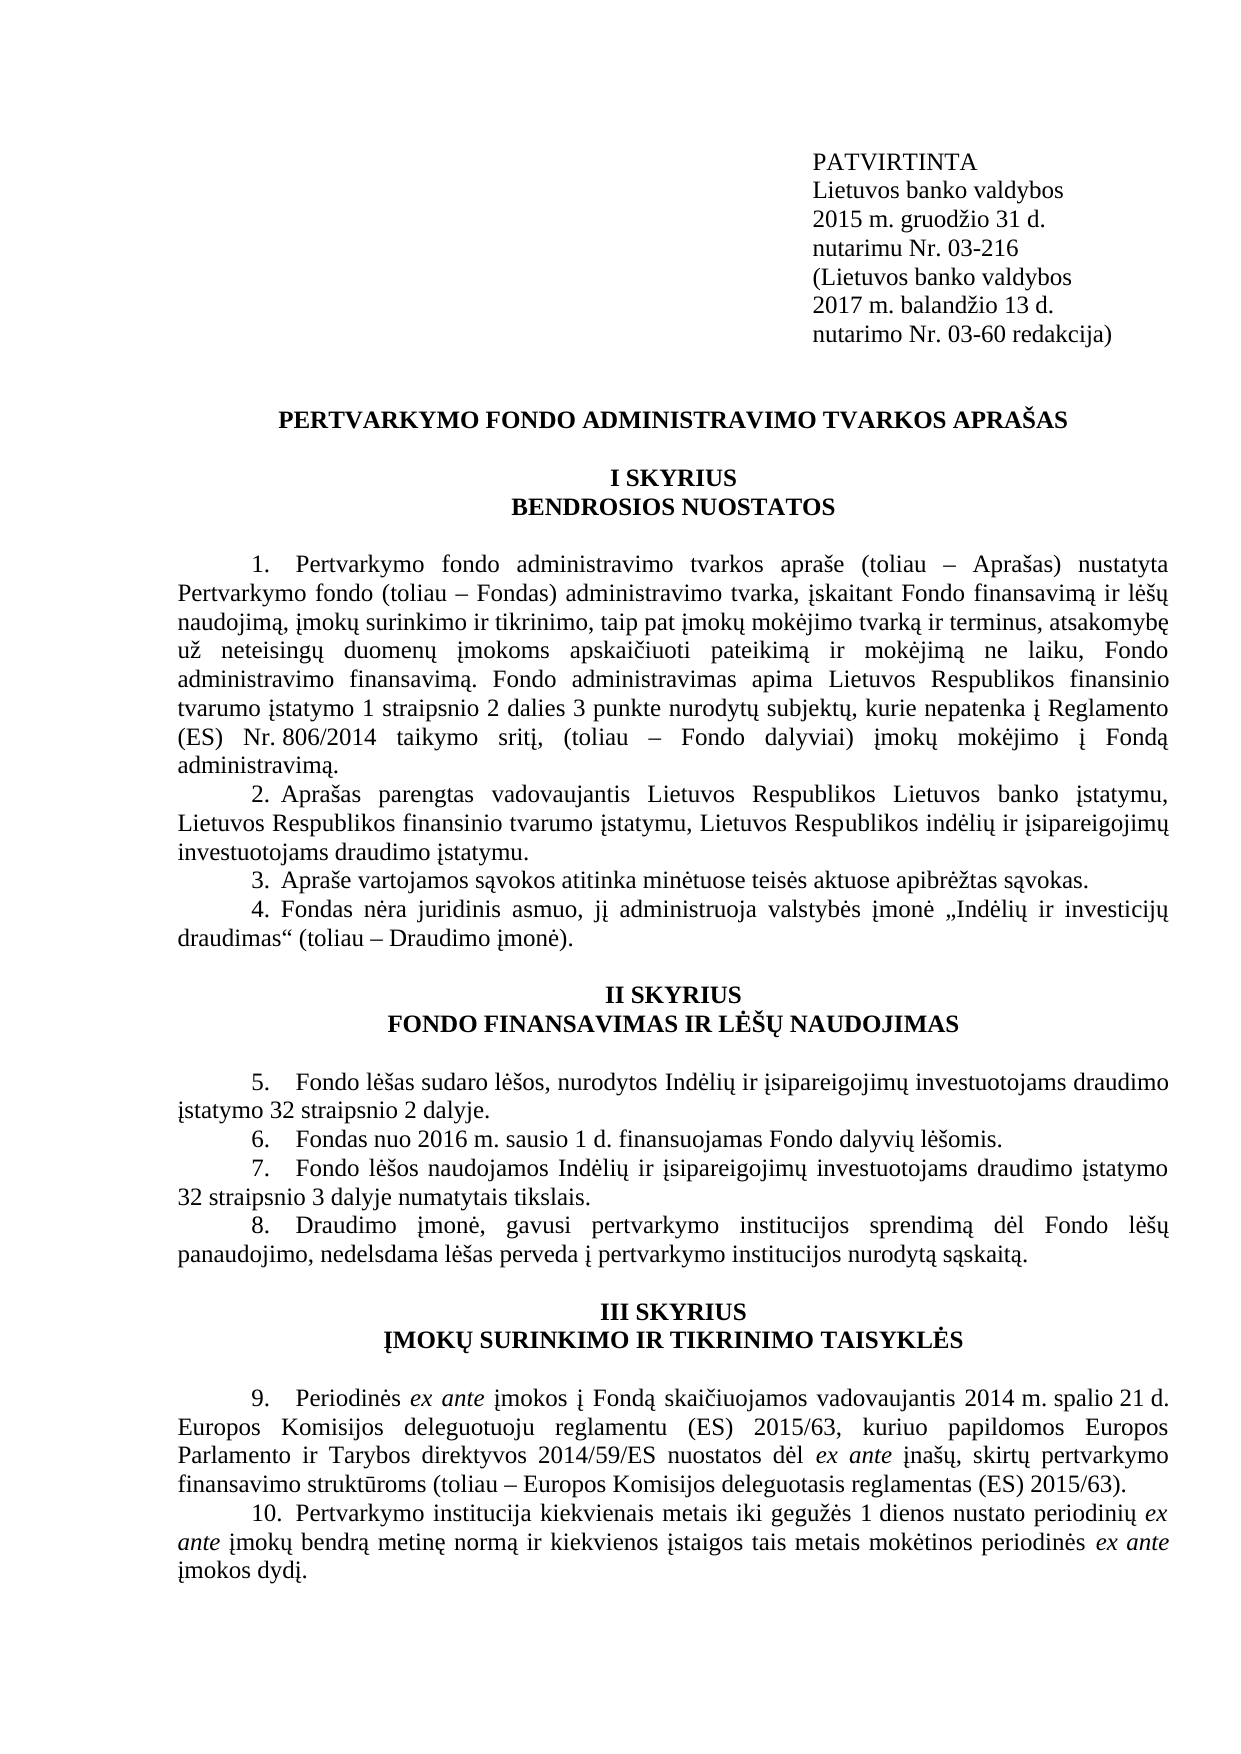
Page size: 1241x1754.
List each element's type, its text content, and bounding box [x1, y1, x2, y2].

text 2015 m. gruodžio 31 d. [177, 204, 1169, 233]
text nutarimu Nr. 03-216 [177, 233, 1169, 262]
text 6. Fondas nuo 2016 m. sausio 1 d. finansuojamas Fondo dalyvių lėšomis. [177, 1124, 1169, 1153]
text 9. Periodinės ex ante įmokos į Fondą skaičiuojamos vadovaujantis 2014 m. spalio 21 d. Europos Komisijos deleguotuoju reglamentu (ES) 2015/63, kuriuo papildomos Europos Parlamento ir Tarybos direktyvos 2014/59/ES nuostatos dėl ex ante įnašų, skirtų pertvarkymo finansavimo struktūroms (toliau – Europos Komisijos deleguotasis reglamentas (ES) 2015/63). [177, 1383, 1169, 1498]
text Pertvarkymo fondo administravimo tvarkOS APRAŠAS [177, 406, 1169, 434]
text nutarimo Nr. 03-60 redakcija) [177, 319, 1169, 348]
text 4. Fondas nėra juridinis asmuo, jį administruoja valstybės įmonė „Indėlių ir investicijų draudimas“ (toliau – Draudimo įmonė). [177, 894, 1169, 952]
text 7. Fondo lėšos naudojamos Indėlių ir įsipareigojimų investuotojams draudimo įstatymo 32 straipsnio 3 dalyje numatytais tikslais. [177, 1153, 1169, 1211]
text 8. Draudimo įmonė, gavusi pertvarkymo institucijos sprendimą dėl Fondo lėšų panaudojimo, nedelsdama lėšas perveda į pertvarkymo institucijos nurodytą sąskaitą. [177, 1211, 1169, 1268]
text 5. Fondo lėšas sudaro lėšos, nurodytos Indėlių ir įsipareigojimų investuotojams draudimo įstatymo 32 straipsnio 2 dalyje. [177, 1067, 1169, 1124]
text fondo finansavimas ir lėšų naudojimas [177, 1009, 1169, 1038]
text 1. Pertvarkymo fondo administravimo tvarkos apraše (toliau – Aprašas) nustatyta Pertvarkymo fondo (toliau – Fondas) administravimo tvarka, įskaitant Fondo finansavimą ir lėšų naudojimą, įmokų surinkimo ir tikrinimo, taip pat įmokų mokėjimo tvarką ir terminus, atsakomybę už neteisingų duomenų įmokoms apskaičiuoti pateikimą ir mokėjimą ne laiku, Fondo administravimo finansavimą. Fondo administravimas apima Lietuvos Respublikos finansinio tvarumo įstatymo 1 straipsnio 2 dalies 3 punkte nurodytų subjektų, kurie nepatenka į Reglamento (ES) Nr. 806/2014 taikymo sritį, (toliau – Fondo dalyviai) įmokų mokėjimo į Fondą administravimą. [177, 549, 1169, 779]
text Lietuvos banko valdybos [177, 176, 1169, 204]
text III SKYRIUS [177, 1297, 1169, 1326]
text BENDROSIOS NUOSTATOS [177, 492, 1169, 521]
text 10. Pertvarkymo institucija kiekvienais metais iki gegužės 1 dienos nustato periodinių ex ante įmokų bendrą metinę normą ir kiekvienos įstaigos tais metais mokėtinos periodinės ex ante įmokos dydį. [177, 1498, 1169, 1584]
text ĮMOKŲ SURINKIMO IR TIKRINIMO TAISYKLĖS [177, 1326, 1169, 1354]
text II SKYRIUS [177, 981, 1169, 1009]
text 3. Apraše vartojamos sąvokos atitinka minėtuose teisės aktuose apibrėžtas sąvokas. [177, 866, 1169, 894]
text (Lietuvos banko valdybos [177, 262, 1169, 291]
text 2. Aprašas parengtas vadovaujantis Lietuvos Respublikos Lietuvos banko įstatymu, Lietuvos Respublikos finansinio tvarumo įstatymu, Lietuvos Respublikos indėlių ir įsipareigojimų investuotojams draudimo įstatymu. [177, 779, 1169, 866]
text 2017 m. balandžio 13 d. [177, 291, 1169, 319]
text I SKYRIUS [177, 463, 1169, 492]
text PATVIRTINTA [177, 147, 1169, 176]
